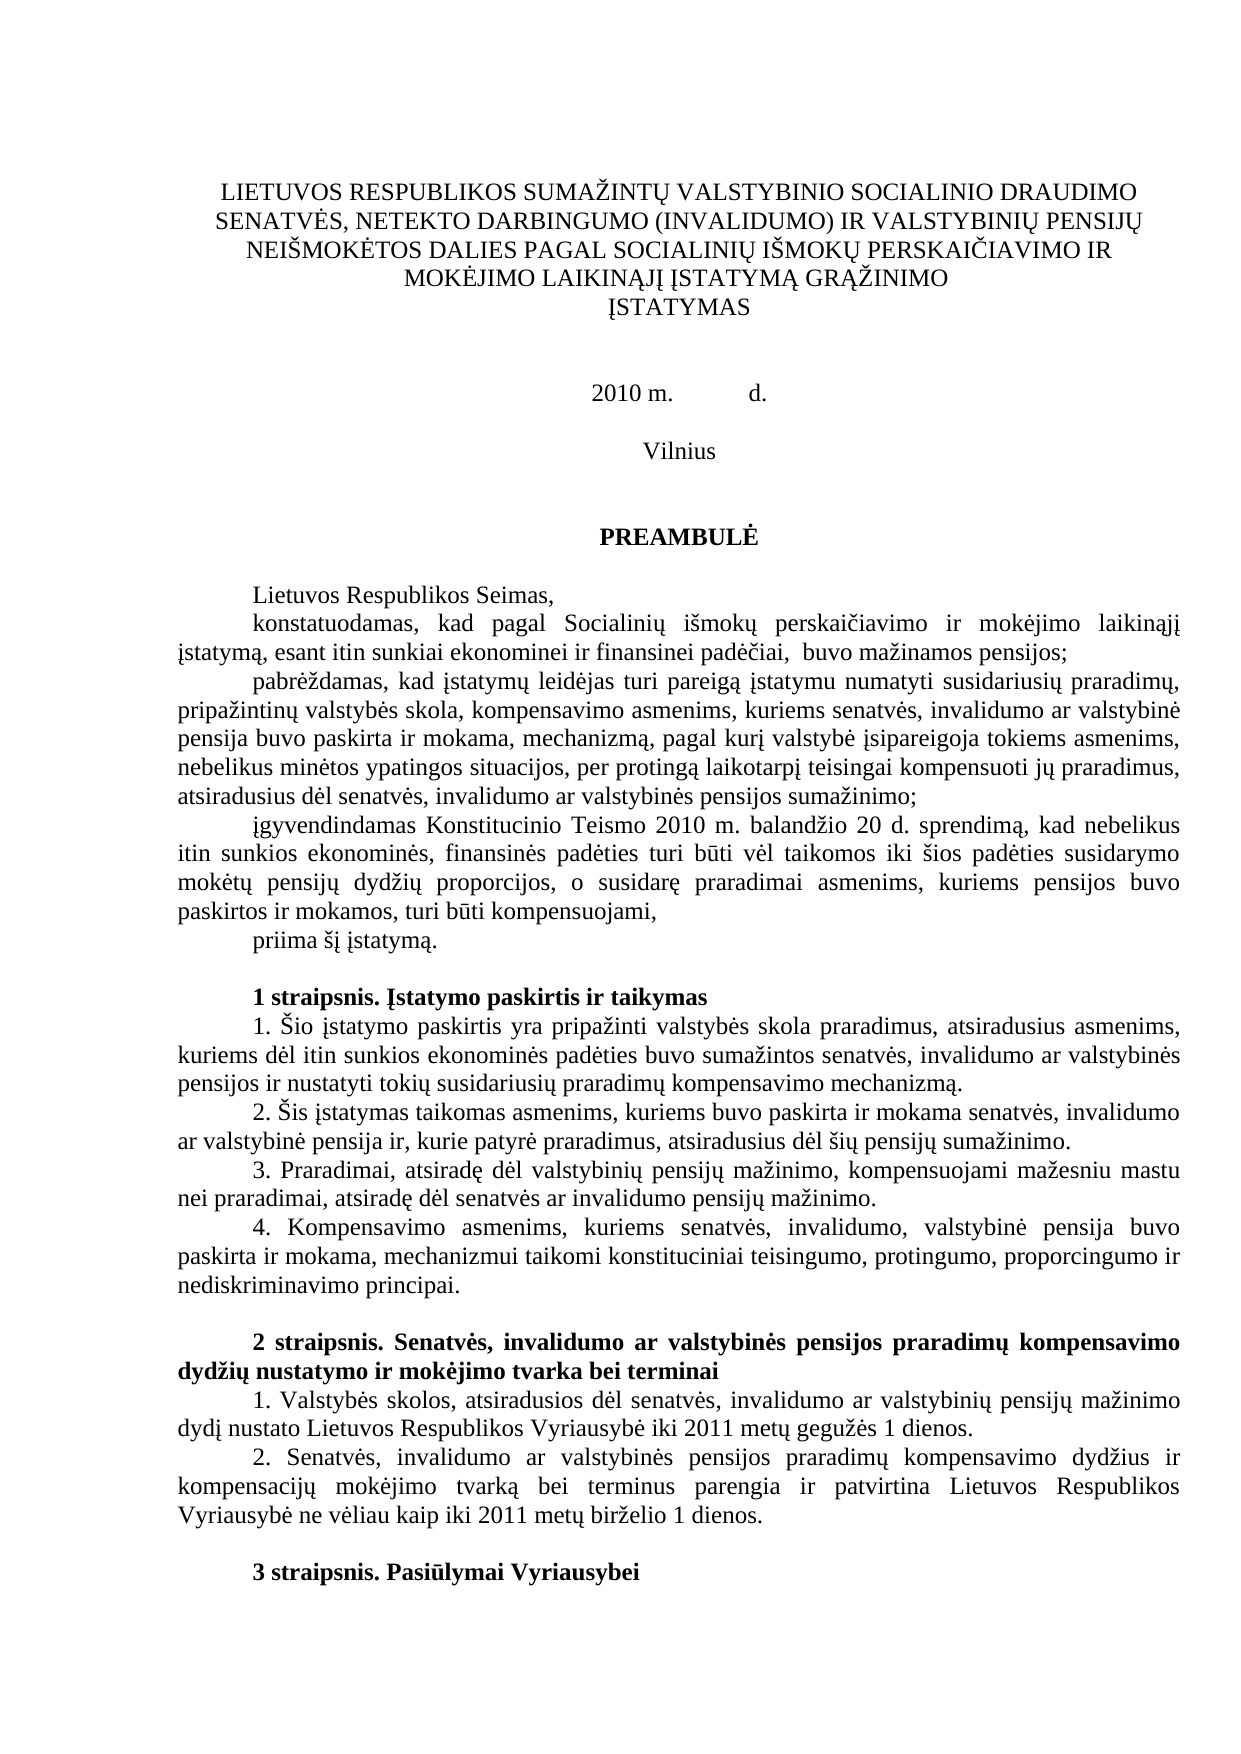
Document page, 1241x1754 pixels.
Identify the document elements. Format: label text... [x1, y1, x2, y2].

text 2010 m. d. [177, 378, 1181, 407]
text 2. Senatvės, invalidumo ar valstybinės pensijos praradimų kompensavimo dydžius ir kompensacijų mokėjimo tvarką bei terminus parengia ir patvirtina Lietuvos Respublikos Vyriausybė ne vėliau kaip iki 2011 metų birželio 1 dienos. [177, 1442, 1181, 1528]
text 1. Šio įstatymo paskirtis yra pripažinti valstybės skola praradimus, atsiradusius asmenims, kuriems dėl itin sunkios ekonominės padėties buvo sumažintos senatvės, invalidumo ar valstybinės pensijos ir nustatyti tokių susidariusių praradimų kompensavimo mechanizmą. [177, 1011, 1181, 1097]
text konstatuodamas, kad pagal Socialinių išmokų perskaičiavimo ir mokėjimo laikinąjį įstatymą, esant itin sunkiai ekonominei ir finansinei padėčiai, buvo mažinamos pensijos; [177, 608, 1181, 666]
text priima šį įstatymą. [177, 925, 1181, 953]
text 1 straipsnis. Įstatymo paskirtis ir taikymas [177, 982, 1181, 1011]
text pabrėždamas, kad įstatymų leidėjas turi pareigą įstatymu numatyti susidariusių praradimų, pripažintinų valstybės skola, kompensavimo asmenims, kuriems senatvės, invalidumo ar valstybinė pensija buvo paskirta ir mokama, mechanizmą, pagal kurį valstybė įsipareigoja tokiems asmenims, nebelikus minėtos ypatingos situacijos, per protingą laikotarpį teisingai kompensuoti jų praradimus, atsiradusius dėl senatvės, invalidumo ar valstybinės pensijos sumažinimo; [177, 666, 1181, 810]
text 2. Šis įstatymas taikomas asmenims, kuriems buvo paskirta ir mokama senatvės, invalidumo ar valstybinė pensija ir, kurie patyrė praradimus, atsiradusius dėl šių pensijų sumažinimo. [177, 1097, 1181, 1155]
text įgyvendindamas Konstitucinio Teismo 2010 m. balandžio 20 d. sprendimą, kad nebelikus itin sunkios ekonominės, finansinės padėties turi būti vėl taikomos iki šios padėties susidarymo mokėtų pensijų dydžių proporcijos, o susidarę praradimai asmenims, kuriems pensijos buvo paskirtos ir mokamos, turi būti kompensuojami, [177, 810, 1181, 925]
text 2 straipsnis. Senatvės, invalidumo ar valstybinės pensijos praradimų kompensavimo dydžių nustatymo ir mokėjimo tvarka bei terminai [177, 1327, 1181, 1385]
text ĮSTATYMAS [177, 292, 1181, 321]
text Lietuvos Respublikos Seimas, [177, 580, 1181, 608]
text 4. Kompensavimo asmenims, kuriems senatvės, invalidumo, valstybinė pensija buvo paskirta ir mokama, mechanizmui taikomi konstituciniai teisingumo, protingumo, proporcingumo ir nediskriminavimo principai. [177, 1212, 1181, 1298]
text 3 straipsnis. Pasiūlymai Vyriausybei [177, 1557, 1181, 1586]
text 1. Valstybės skolos, atsiradusios dėl senatvės, invalidumo ar valstybinių pensijų mažinimo dydį nustato Lietuvos Respublikos Vyriausybė iki 2011 metų gegužės 1 dienos. [177, 1385, 1181, 1442]
text PREAMBULĖ [177, 522, 1181, 551]
text 3. Praradimai, atsiradę dėl valstybinių pensijų mažinimo, kompensuojami mažesniu mastu nei praradimai, atsiradę dėl senatvės ar invalidumo pensijų mažinimo. [177, 1155, 1181, 1212]
text LIETUVOS RESPUBLIKOS SUMAŽINTŲ VALSTYBINIO SOCIALINIO DRAUDIMO SENATVĖS, NETEKTO DARBINGUMO (INVALIDUMO) IR VALSTYBINIŲ PENSIJŲ NEIŠMOKĖTOS DALIES PAGAL SOCIALINIŲ IŠMOKŲ PERSKAIČIAVIMO IR MOKĖJIMO LAIKINĄJĮ ĮSTATYMĄ GRĄŽINIMO [177, 177, 1181, 292]
text Vilnius [177, 436, 1181, 465]
